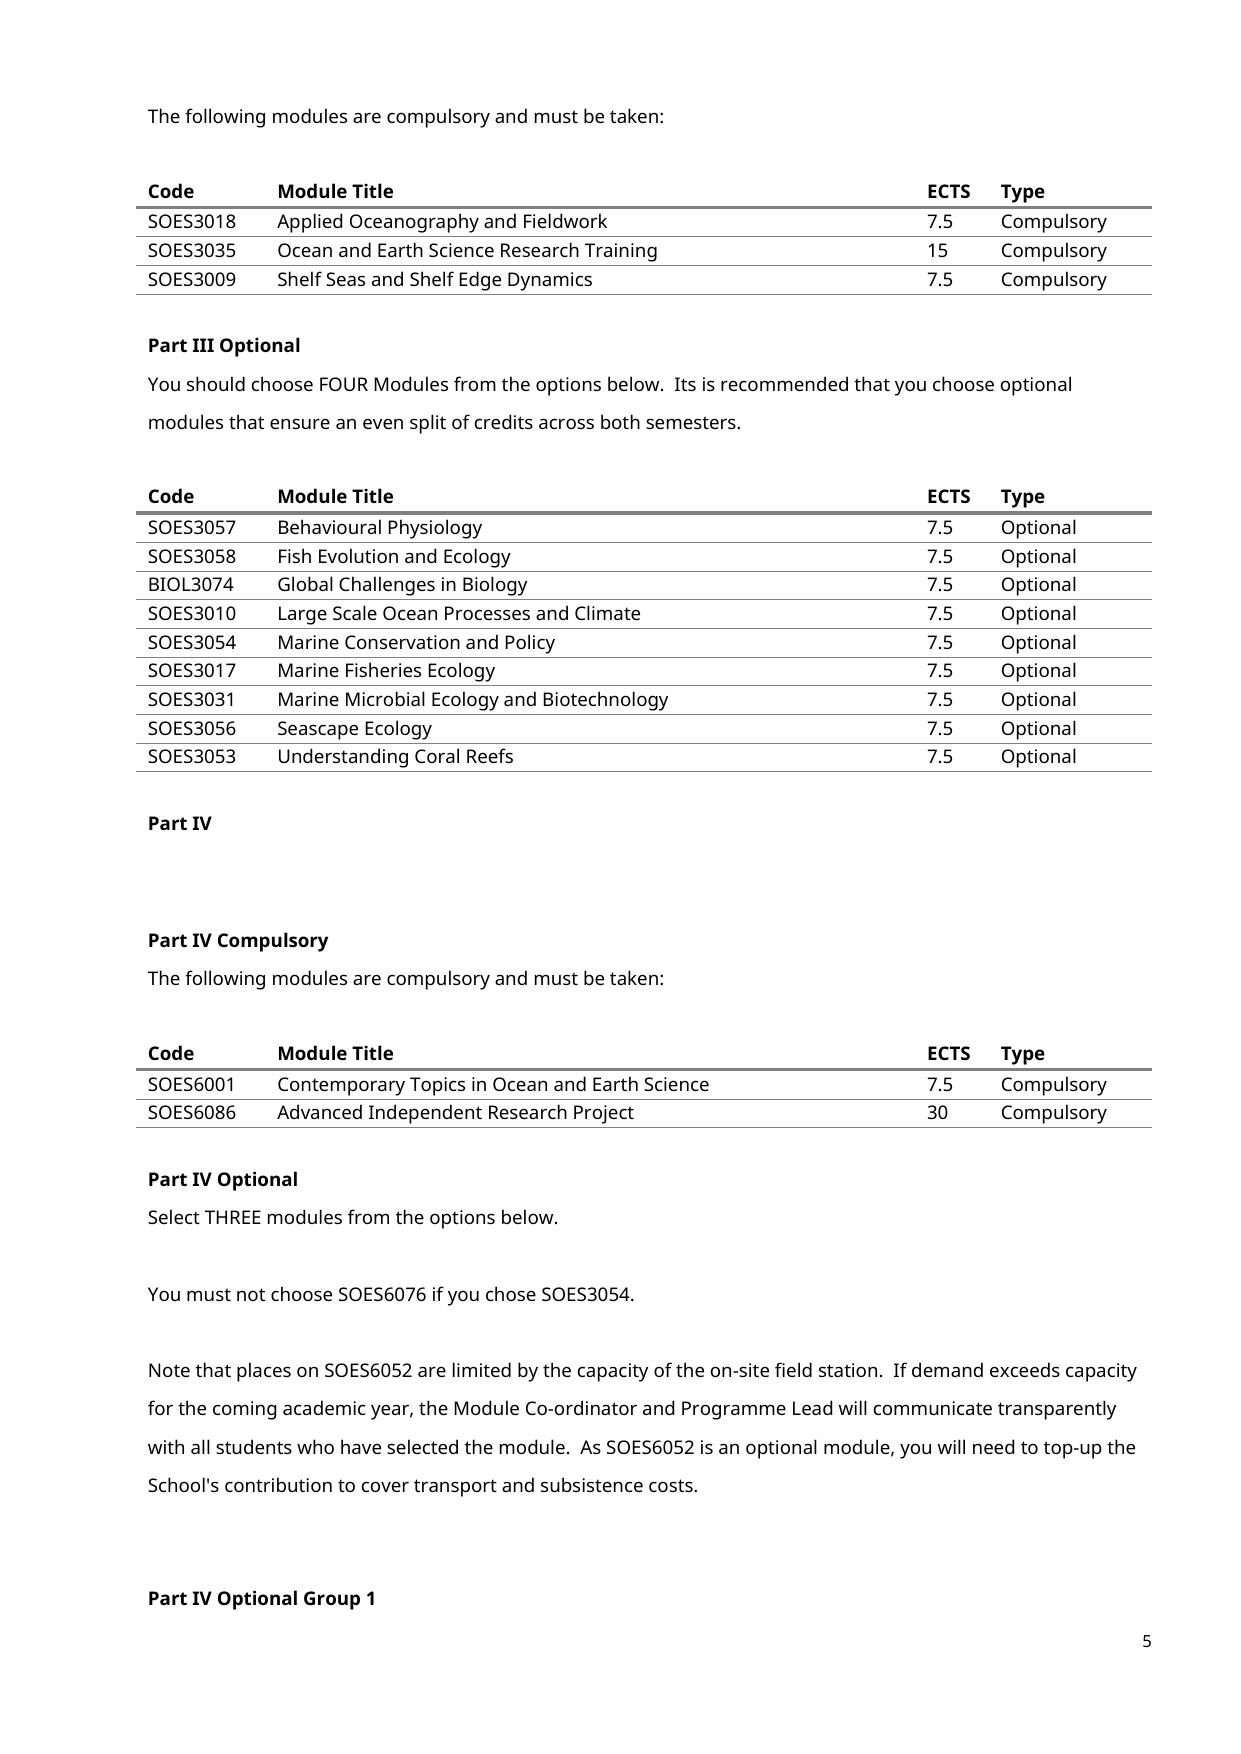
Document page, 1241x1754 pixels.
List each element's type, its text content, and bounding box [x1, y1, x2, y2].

table_cell SOES3035 [136, 237, 266, 265]
table_cell SOES3053 [136, 744, 266, 771]
table_cell 7.5 [916, 600, 989, 628]
table_cell SOES3018 [136, 209, 266, 236]
table_cell Type [989, 178, 1152, 206]
table_cell 7.5 [916, 209, 989, 236]
table_cell SOES3058 [136, 543, 266, 571]
table_cell Marine Microbial Ecology and Biotechnology [266, 686, 916, 714]
table_cell 7.5 [916, 543, 989, 571]
table_cell Advanced Independent Research Project [266, 1100, 916, 1127]
table_cell 7.5 [916, 572, 989, 599]
table_cell Optional [989, 715, 1152, 743]
table_cell SOES3031 [136, 686, 266, 714]
table_cell SOES3057 [136, 515, 266, 542]
table_cell SOES6001 [136, 1071, 266, 1098]
table_cell Global Challenges in Biology [266, 572, 916, 599]
table_cell Part IV [136, 772, 1152, 889]
table_cell Compulsory [989, 1071, 1152, 1098]
table_cell ECTS [916, 484, 989, 511]
table_cell Applied Oceanography and Fieldwork [266, 209, 916, 236]
table_cell Part IV Compulsory The following modules are compulsory and must be taken: [136, 889, 1152, 1040]
table_cell ECTS [916, 1040, 989, 1068]
table_cell SOES3056 [136, 715, 266, 743]
table_cell Optional [989, 744, 1152, 771]
table_cell Large Scale Ocean Processes and Climate [266, 600, 916, 628]
table_cell 7.5 [916, 1071, 989, 1098]
table_cell SOES3010 [136, 600, 266, 628]
table_cell 7.5 [916, 715, 989, 743]
table_cell Code [136, 178, 266, 206]
table_cell 7.5 [916, 744, 989, 771]
table_cell 7.5 [916, 658, 989, 685]
table_cell 30 [916, 1100, 989, 1127]
table_cell ECTS [916, 178, 989, 206]
table_cell 7.5 [916, 629, 989, 657]
table_cell Code [136, 1040, 266, 1068]
table_cell SOES6086 [136, 1100, 266, 1127]
table_cell Seascape Ecology [266, 715, 916, 743]
table_cell Type [989, 1040, 1152, 1068]
table_cell The following modules are compulsory and must be taken: [136, 104, 1152, 178]
table_cell Behavioural Physiology [266, 515, 916, 542]
table_cell Module Title [266, 178, 916, 206]
table_cell Marine Conservation and Policy [266, 629, 916, 657]
table_cell 7.5 [916, 515, 989, 542]
table_cell Type [989, 484, 1152, 511]
table_cell Part IV Optional Select THREE modules from the options below. You must not choose SOES6076 if you chose SOES3054. Note that places on SOES6052 are limited by the capacity of the on-site field station. If demand exceeds capacity for the coming academic year, the Module Co-ordinator and Programme Lead will communicate transparently with all students who have selected the module. As SOES6052 is an optional module, you will need to top-up the School's contribution to cover transport and subsistence costs. [136, 1128, 1152, 1547]
table_cell Compulsory [989, 266, 1152, 293]
table_cell Compulsory [989, 1100, 1152, 1127]
table_cell Understanding Coral Reefs [266, 744, 916, 771]
table_cell SOES3054 [136, 629, 266, 657]
table_cell Marine Fisheries Ecology [266, 658, 916, 685]
table_cell Contemporary Topics in Ocean and Earth Science [266, 1071, 916, 1098]
table_cell Part III Optional You should choose FOUR Modules from the options below. Its is recommended that you choose optional modules that ensure an even split of credits across both semesters. [136, 295, 1152, 484]
table_cell SOES3017 [136, 658, 266, 685]
table_cell Part IV Optional Group 1 [136, 1547, 1152, 1621]
table_cell 7.5 [916, 266, 989, 293]
table_cell Shelf Seas and Shelf Edge Dynamics [266, 266, 916, 293]
table_cell Ocean and Earth Science Research Training [266, 237, 916, 265]
table_cell Optional [989, 629, 1152, 657]
table_cell Module Title [266, 484, 916, 511]
table_cell Optional [989, 515, 1152, 542]
table_cell Optional [989, 543, 1152, 571]
table_cell BIOL3074 [136, 572, 266, 599]
table_cell Compulsory [989, 209, 1152, 236]
table_cell Optional [989, 686, 1152, 714]
table_cell Fish Evolution and Ecology [266, 543, 916, 571]
table_cell Optional [989, 572, 1152, 599]
table_cell Module Title [266, 1040, 916, 1068]
table_cell SOES3009 [136, 266, 266, 293]
table_cell 15 [916, 237, 989, 265]
table_cell Compulsory [989, 237, 1152, 265]
table_cell Optional [989, 600, 1152, 628]
table_cell Optional [989, 658, 1152, 685]
table_cell Code [136, 484, 266, 511]
table_cell 7.5 [916, 686, 989, 714]
